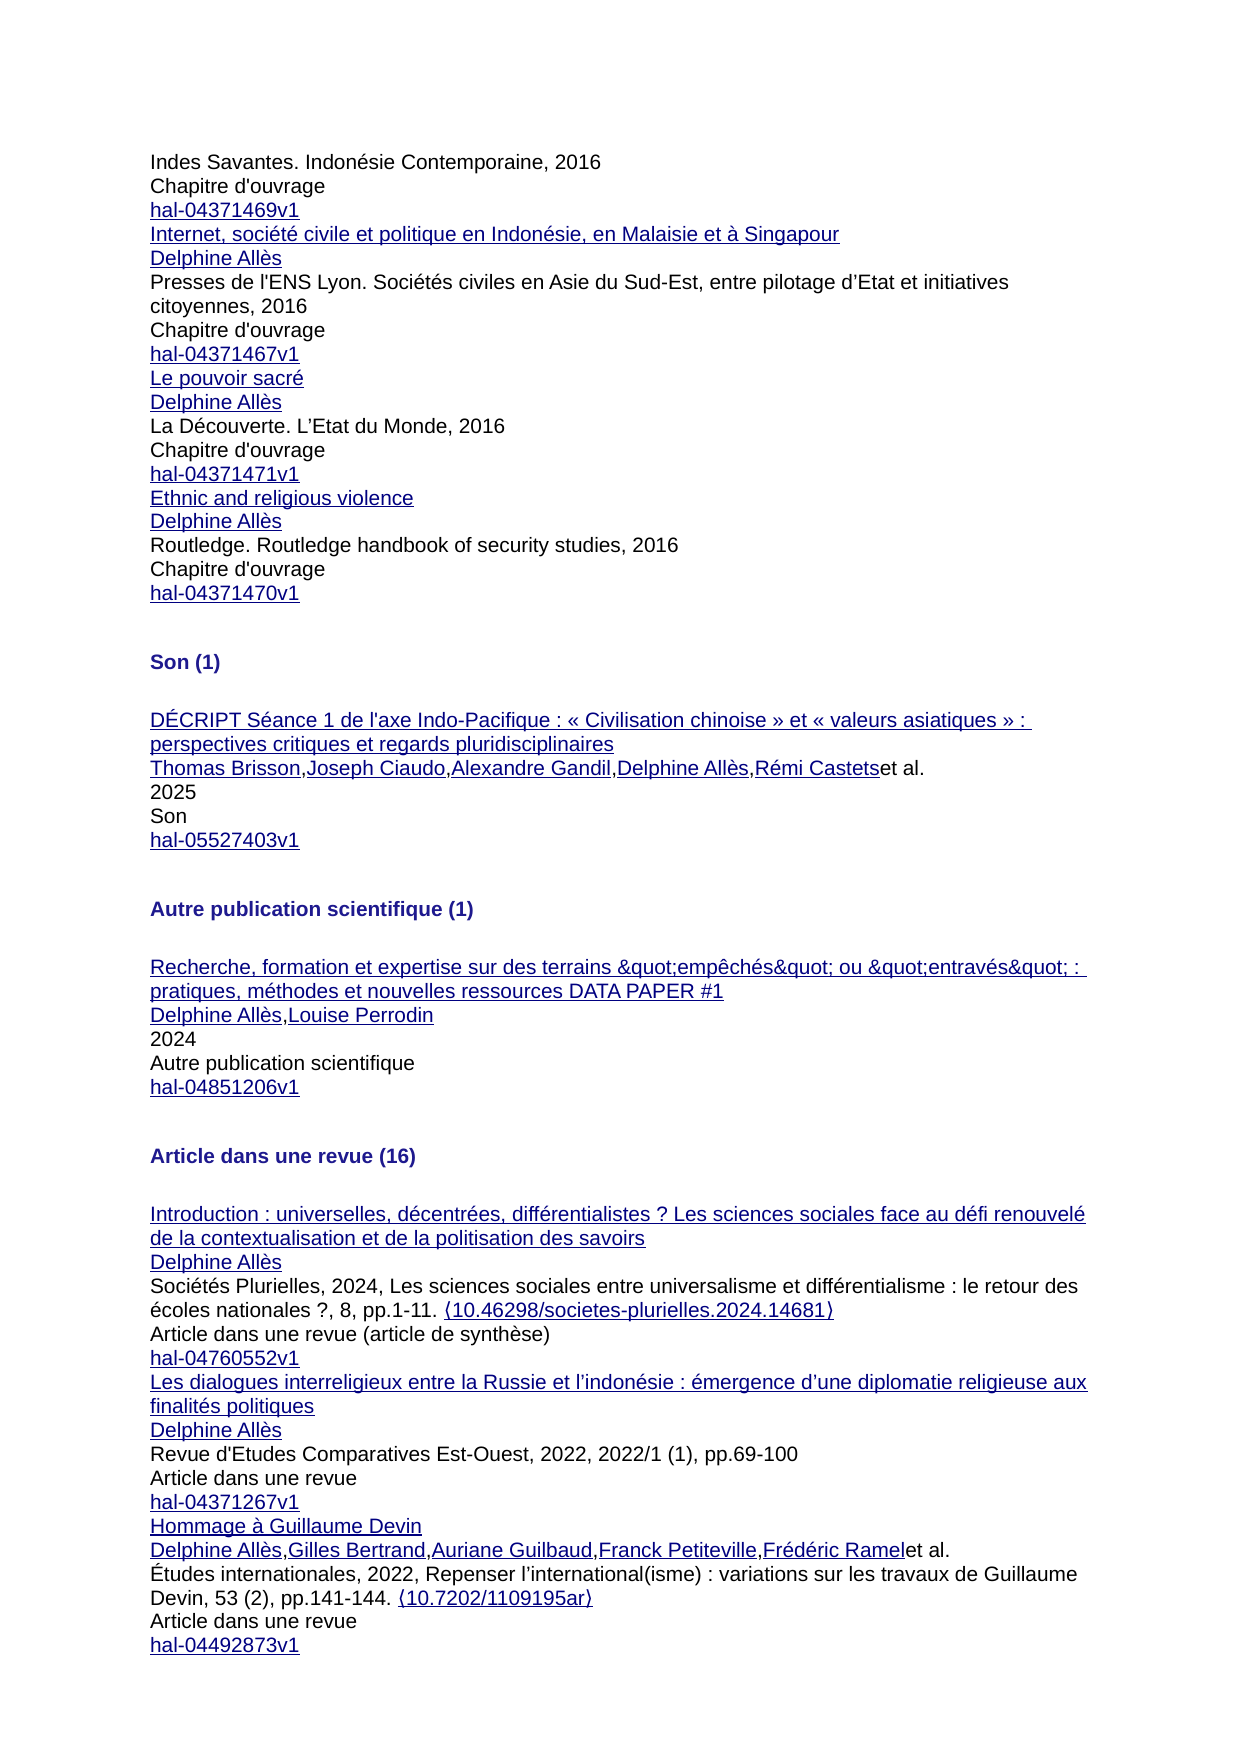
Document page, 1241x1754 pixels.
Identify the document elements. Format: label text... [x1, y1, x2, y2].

table_cell Les dialogues interreligieux entre la Russie et l’indonésie : émergence d’une diplomatie religieuse aux finalités politiques Delphine Allès Revue d'Etudes Comparatives Est-Ouest, 2022, 2022/1 (1), pp.69-100 Article dans une revue hal-04371267v1 [150, 1370, 1090, 1513]
table_header DÉCRIPT Séance 1 de l'axe Indo-Pacifique : « Civilisation chinoise » et « valeurs asiatiques » : perspectives critiques et regards pluridisciplinaires Thomas Brisson,Joseph Ciaudo,Alexandre Gandil,Delphine Allès,Rémi Castetset al. 2025 Son hal-05527403v1 [150, 708, 1090, 852]
subtitle Son (1) [150, 650, 1090, 674]
table_cell Internet, société civile et politique en Indonésie, en Malaisie et à Singapour Delphine Allès Presses de l'ENS Lyon. Sociétés civiles en Asie du Sud-Est, entre pilotage d’Etat et initiatives citoyennes, 2016 Chapitre d'ouvrage hal-04371467v1 [150, 222, 1090, 366]
subtitle Article dans une revue (16) [150, 1144, 1090, 1168]
table_cell Ethnic and religious violence Delphine Allès Routledge. Routledge handbook of security studies, 2016 Chapitre d'ouvrage hal-04371470v1 [150, 485, 1090, 605]
subtitle Autre publication scientifique (1) [150, 897, 1090, 921]
table_cell Indes Savantes. Indonésie Contemporaine, 2016 Chapitre d'ouvrage hal-04371469v1 [150, 150, 1090, 222]
table_header Recherche, formation et expertise sur des terrains &quot;empêchés&quot; ou &quot;entravés&quot; : pratiques, méthodes et nouvelles ressources DATA PAPER #1 Delphine Allès,Louise Perrodin 2024 Autre publication scientifique hal-04851206v1 [150, 955, 1090, 1099]
table_header Introduction : universelles, décentrées, différentialistes ? Les sciences sociales face au défi renouvelé de la contextualisation et de la politisation des savoirs Delphine Allès Sociétés Plurielles, 2024, Les sciences sociales entre universalisme et différentialisme : le retour des écoles nationales ?, 8, pp.1-11. ⟨10.46298/societes-plurielles.2024.14681⟩ Article dans une revue (article de synthèse) hal-04760552v1 [150, 1202, 1090, 1370]
table_cell Hommage à Guillaume Devin Delphine Allès,Gilles Bertrand,Auriane Guilbaud,Franck Petiteville,Frédéric Ramelet al. Études internationales, 2022, Repenser l’international(isme) : variations sur les travaux de Guillaume Devin, 53 (2), pp.141-144. ⟨10.7202/1109195ar⟩ Article dans une revue hal-04492873v1 [150, 1514, 1090, 1657]
table_cell Le pouvoir sacré Delphine Allès La Découverte. L’Etat du Monde, 2016 Chapitre d'ouvrage hal-04371471v1 [150, 366, 1090, 485]
